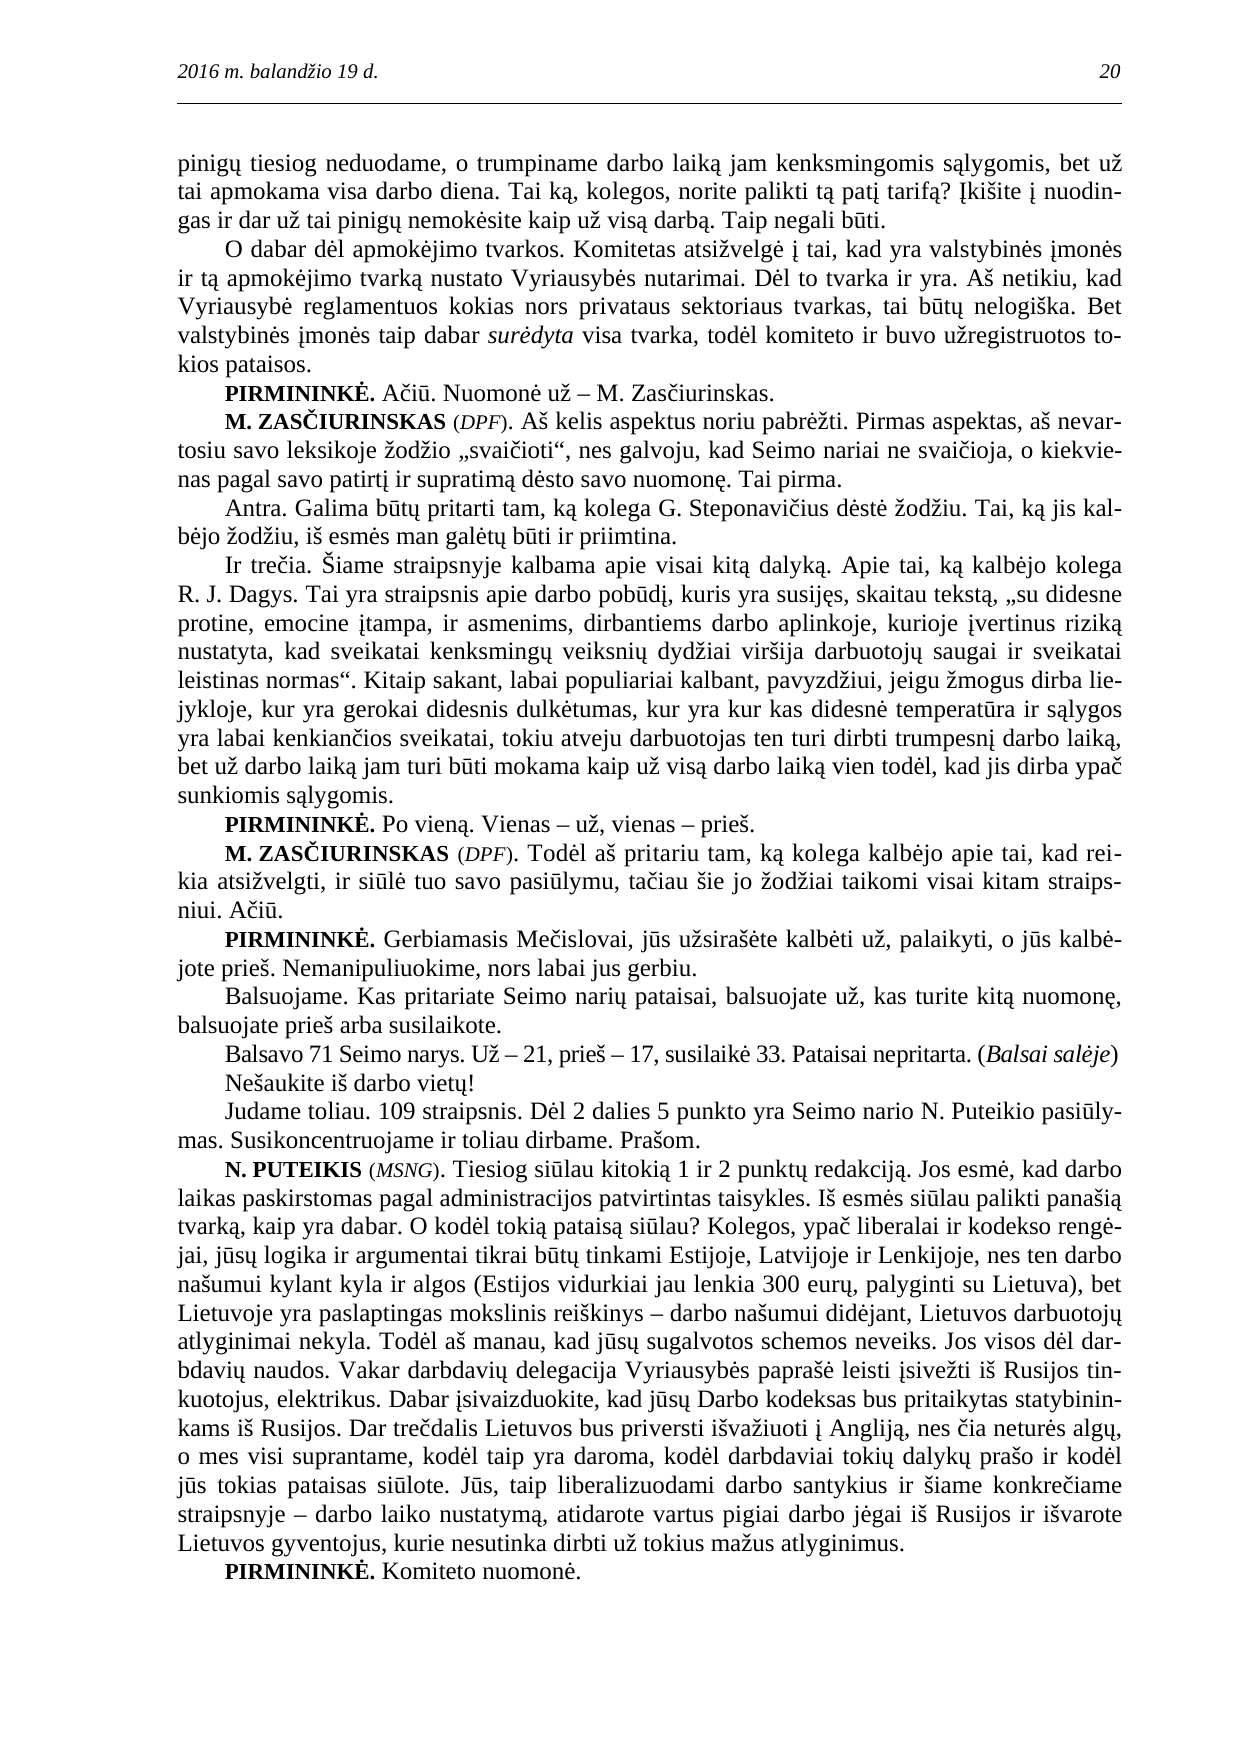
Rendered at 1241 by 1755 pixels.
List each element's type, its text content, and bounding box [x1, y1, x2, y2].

text M. ZASČIURINSKAS (DPF). Aš ke­lis as­pek­tus no­riu pa­brėž­ti. Pir­mas as­pek­tas, aš ne­var­to­siu sa­vo lek­si­ko­je žo­džio „svai­čio­ti“, nes gal­vo­ju, kad Sei­mo na­riai ne svai­čio­ja, o kiek­vie­nas pa­gal sa­vo pa­tir­tį ir su­pra­ti­mą dės­to sa­vo nuo­mo­nę. Tai pir­ma. [177, 406, 1122, 493]
text PIRMININKĖ. Ko­mi­te­to nuo­mo­nė. [177, 1556, 1122, 1585]
text Ir tre­čia. Šia­me straips­ny­je kal­ba­ma apie vi­sai ki­tą da­ly­ką. Apie tai, ką kal­bė­jo ko­le­ga R. J. Da­gys. Tai yra straips­nis apie dar­bo po­bū­dį, ku­ris yra su­si­jęs, skai­tau teks­tą, „su di­des­ne pro­ti­ne, emo­ci­ne įtam­pa, ir as­me­nims, dir­ban­tiems dar­bo ap­lin­ko­je, ku­rio­je įver­ti­nus ri­zi­ką nu­sta­ty­ta, kad svei­ka­tai kenks­min­gų veiks­nių dy­džiai vir­ši­ja dar­buo­to­jų sau­gai ir svei­ka­tai leis­ti­nas nor­mas“. Ki­taip sa­kant, la­bai po­pu­lia­riai kal­bant, pa­vyz­džiui, jei­gu žmo­gus dir­ba lie­jyk­lo­je, kur yra ge­ro­kai di­des­nis dul­kė­tu­mas, kur yra kur kas di­des­nė tem­pe­ra­tū­ra ir są­ly­gos yra la­bai ken­kian­čios svei­ka­tai, to­kiu at­ve­ju dar­buo­to­jas ten tu­ri dirb­ti trum­pes­nį dar­bo lai­ką, bet už dar­bo lai­ką jam tu­ri bū­ti mo­ka­ma kaip už vi­są dar­bo lai­ką vien to­dėl, kad jis dir­ba ypač sun­kio­mis są­ly­go­mis. [177, 550, 1122, 809]
text PIRMININKĖ. Ačiū. Nuo­mo­nė už – M. Zas­čiu­rins­kas. [177, 378, 1122, 406]
text Bal­sa­vo 71 Sei­mo na­rys. Už – 21, prieš – 17, su­si­lai­kė 33. Pa­tai­sai ne­pri­tar­ta. (Bal­sai sa­lė­je) [177, 1039, 1122, 1068]
text Bal­suo­ja­me. Kas pri­ta­ria­te Sei­mo na­rių pa­tai­sai, bal­suo­ja­te už, kas tu­ri­te ki­tą nuo­mo­nę, bal­suo­ja­te prieš ar­ba su­si­lai­ko­te. [177, 981, 1122, 1039]
text Ju­da­me to­liau. 109 straips­nis. Dėl 2 da­lies 5 punk­to yra Sei­mo na­rio N. Pu­tei­kio pa­siū­ly­mas. Su­si­kon­cen­truo­ja­me ir to­liau dir­ba­me. Pra­šom. [177, 1096, 1122, 1154]
text pi­ni­gų tie­siog ne­duo­da­me, o trum­pi­na­me dar­bo lai­ką jam kenks­min­go­mis są­ly­go­mis, bet už tai ap­mo­ka­ma vi­sa dar­bo die­na. Tai ką, ko­le­gos, no­ri­te pa­lik­ti tą pa­tį ta­ri­fą? Įki­ši­te į nuo­din­gas ir dar už tai pi­ni­gų ne­mo­kė­si­te kaip už vi­są dar­bą. Taip ne­ga­li bū­ti. [177, 148, 1122, 234]
text An­tra. Ga­li­ma bū­tų pri­tar­ti tam, ką ko­le­ga G. Ste­po­na­vi­čius dės­tė žo­džiu. Tai, ką jis kal­bė­jo žo­džiu, iš es­mės man ga­lė­tų bū­ti ir pri­im­ti­na. [177, 493, 1122, 550]
text M. ZASČIURINSKAS (DPF). To­dėl aš pri­ta­riu tam, ką ko­le­ga kal­bė­jo apie tai, kad rei­kia at­si­žvelg­ti, ir siū­lė tuo sa­vo pa­siū­ly­mu, ta­čiau šie jo žo­džiai tai­ko­mi vi­sai ki­tam straips­niui. Ačiū. [177, 838, 1122, 924]
text N. PUTEIKIS (MSNG). Tie­siog siū­lau ki­to­kią 1 ir 2 punk­tų re­dak­ci­ją. Jos es­mė, kad dar­bo lai­kas pa­skirs­to­mas pa­gal ad­mi­nist­ra­ci­jos pa­tvir­tin­tas tai­syk­les. Iš es­mės siū­lau pa­lik­ti pa­na­šią tvar­ką, kaip yra da­bar. O ko­dėl to­kią pa­tai­są siū­lau? Ko­le­gos, ypač li­be­ra­lai ir ko­dek­so ren­gė­jai, jū­sų lo­gi­ka ir ar­gu­men­tai tik­rai bū­tų tin­ka­mi Es­ti­jo­je, Lat­vi­jo­je ir Len­ki­jo­je, nes ten dar­bo na­šu­mui ky­lant ky­la ir al­gos (Es­ti­jos vi­dur­kiai jau len­kia 300 eu­rų, pa­ly­gin­ti su Lie­tu­va), bet Lie­tu­vo­je yra pa­slap­tin­gas moks­li­nis reiš­ki­nys – dar­bo na­šu­mui di­dė­jant, Lie­tu­vos dar­buo­to­jų at­ly­gi­ni­mai ne­ky­la. To­dėl aš ma­nau, kad jū­sų su­gal­vo­tos sche­mos ne­veiks. Jos vi­sos dėl dar­bda­vių nau­dos. Va­kar darb­da­vių de­le­ga­ci­ja Vy­riau­sy­bės pa­pra­šė leis­ti įsi­vež­ti iš Ru­si­jos tin­kuo­to­jus, elek­tri­kus. Da­bar įsi­vaiz­duo­ki­te, kad jū­sų Dar­bo ko­dek­sas bus pri­tai­ky­tas sta­ty­bi­nin­kams iš Ru­si­jos. Dar treč­da­lis Lie­tu­vos bus pri­vers­ti iš­va­žiuo­ti į An­gli­ją, nes čia ne­tu­rės al­gų, o mes vi­si su­pran­ta­me, ko­dėl taip yra da­ro­ma, ko­dėl darb­da­viai to­kių da­ly­kų pra­šo ir ko­dėl jūs to­kias pa­tai­sas siū­lo­te. Jūs, taip li­be­ra­li­zuo­da­mi dar­bo san­ty­kius ir šia­me kon­kre­čia­me straips­ny­je – dar­bo lai­ko nu­sta­ty­mą, ati­da­ro­te var­tus pi­giai dar­bo jė­gai iš Ru­si­jos ir iš­va­ro­te Lie­tu­vos gy­ven­to­jus, ku­rie ne­su­tin­ka dirb­ti už to­kius ma­žus at­ly­gi­ni­mus. [177, 1154, 1122, 1556]
text PIRMININKĖ. Ger­bia­ma­sis Me­čis­lo­vai, jūs už­si­ra­šė­te kal­bė­ti už, pa­lai­ky­ti, o jūs kal­bė­jo­te prieš. Ne­ma­ni­pu­liuo­ki­me, nors la­bai jus ger­biu. [177, 924, 1122, 981]
text Ne­šau­ki­te iš dar­bo vie­tų! [177, 1068, 1122, 1096]
text PIRMININKĖ. Po vie­ną. Vie­nas – už, vie­nas – prieš. [177, 809, 1122, 838]
text O da­bar dėl ap­mo­kė­ji­mo tvar­kos. Ko­mi­te­tas at­si­žvel­gė į tai, kad yra vals­ty­bi­nės įmo­nės ir tą ap­mo­kė­ji­mo tvar­ką nu­sta­to Vy­riau­sy­bės nu­ta­ri­mai. Dėl to tvar­ka ir yra. Aš ne­ti­kiu, kad Vy­riau­sy­bė reg­la­men­tuos ko­kias nors pri­va­taus sek­to­riaus tvar­kas, tai bū­tų ne­lo­giš­ka. Bet vals­ty­bi­nės įmo­nės taip da­bar su­rė­dy­ta vi­sa tvar­ka, to­dėl ko­mi­te­to ir bu­vo už­re­gist­ruo­tos to­kios pa­tai­sos. [177, 234, 1122, 378]
